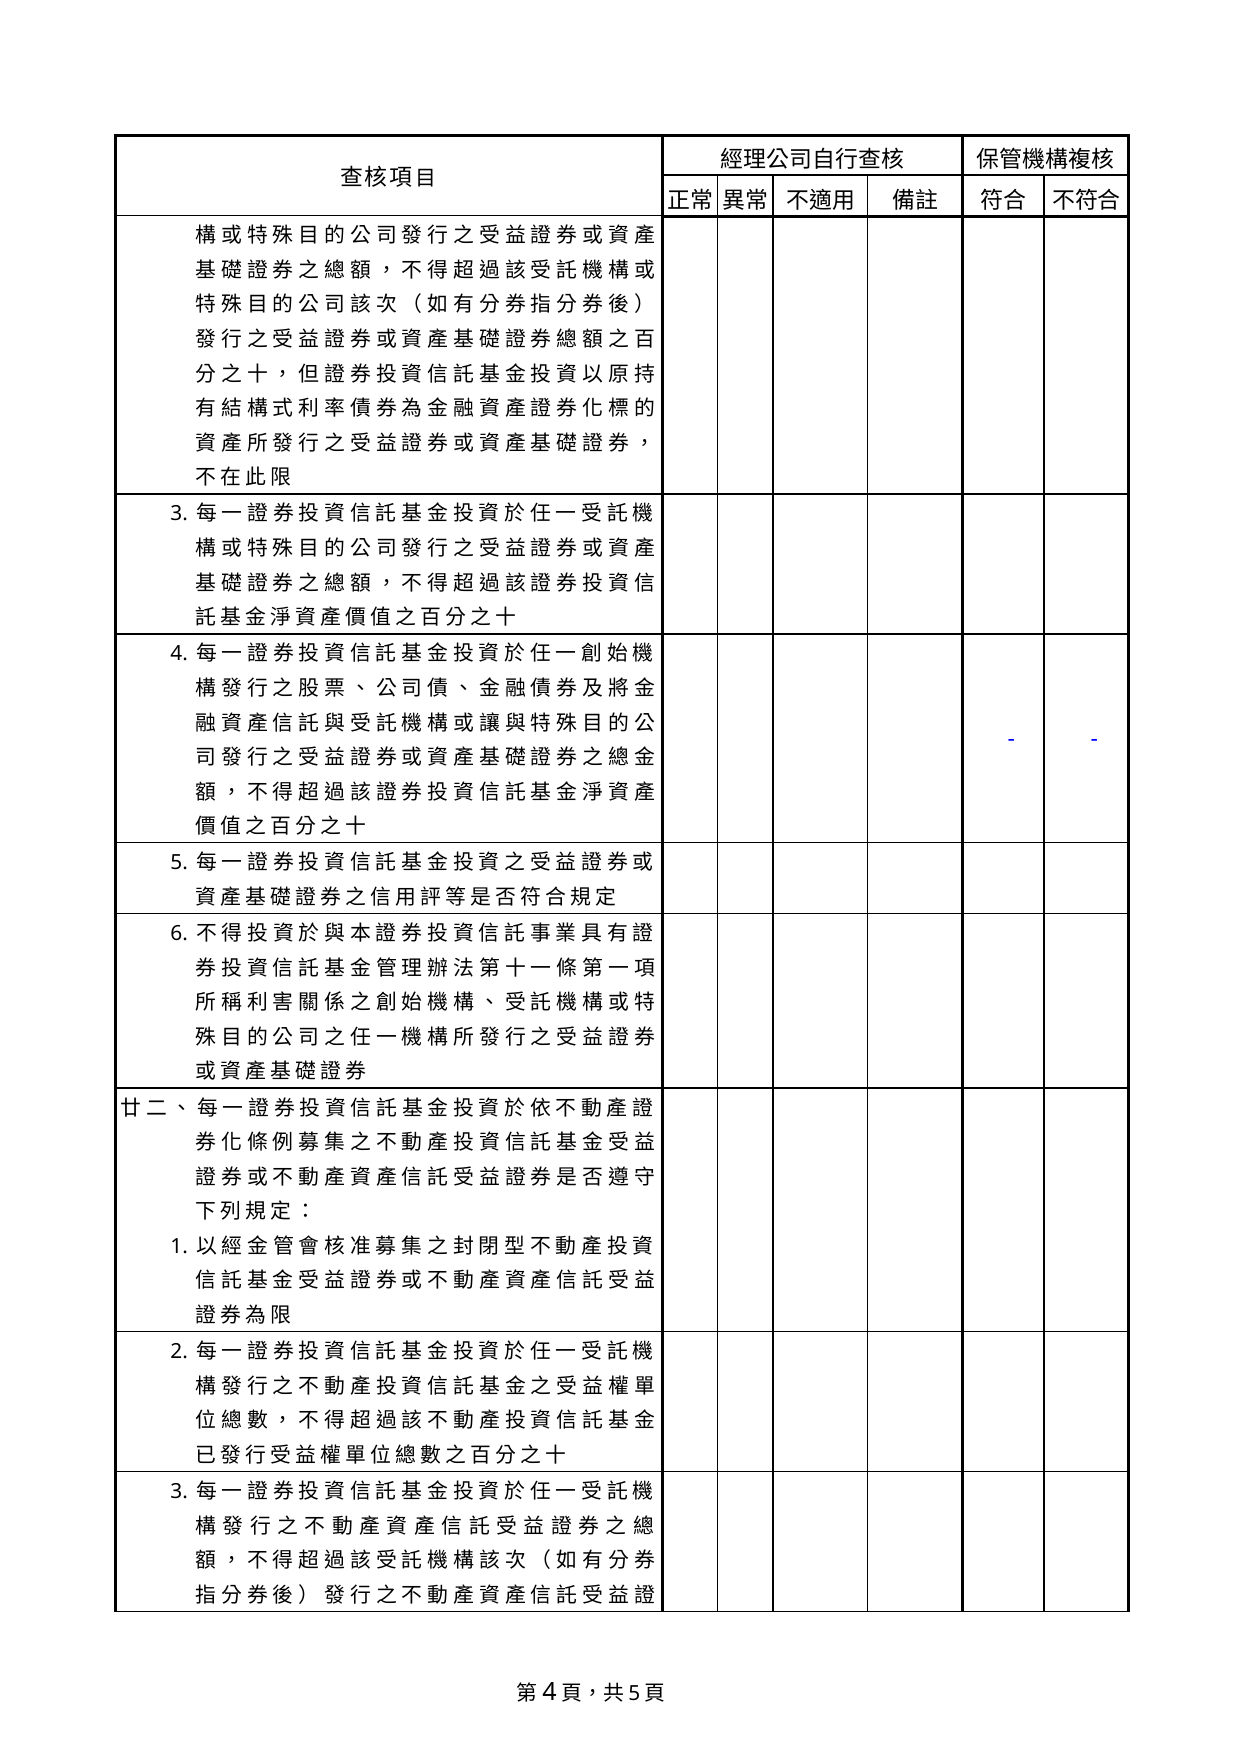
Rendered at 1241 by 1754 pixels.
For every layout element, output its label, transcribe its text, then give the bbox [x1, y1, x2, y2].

table_cell [664, 1089, 717, 1331]
table_cell 構或特殊目的公司發行之受益證券或資產基礎證券之總額，不得超過該受託機構或特殊目的公司該次（如有分券指分券後）發行之受益證券或資產基礎證券總額之百分之十，但證券投資信託基金投資以原持有結構式利率債券為金融資產證券化標的資產所發行之受益證券或資產基礎證券，不在此限 [117, 216, 661, 493]
table_cell 3.每一證券投資信託基金投資於任一受託機構或特殊目的公司發行之受益證券或資產基礎證券之總額，不得超過該證券投資信託基金淨資產價值之百分之十 [117, 495, 661, 633]
table_cell [964, 1332, 1043, 1471]
table_cell [664, 218, 717, 493]
table_cell [718, 914, 772, 1087]
table_cell 正常 [664, 176, 717, 215]
table_cell 5.每一證券投資信託基金投資之受益證券或資產基礎證券之信用評等是否符合規定 [117, 843, 661, 913]
table_cell [774, 495, 867, 633]
table_cell [664, 1332, 717, 1471]
table_header 查核項目 [117, 137, 661, 215]
table_cell [664, 843, 717, 913]
table_cell - [1045, 635, 1127, 842]
table_cell [868, 635, 961, 842]
table_cell [868, 1472, 961, 1611]
table_cell [868, 1089, 961, 1331]
table_cell [868, 1332, 961, 1471]
table_cell 異常 [718, 176, 772, 215]
table_cell [718, 1472, 772, 1611]
table_cell [774, 843, 867, 913]
table_cell [1045, 495, 1127, 633]
table_cell [718, 495, 772, 633]
table_cell [1045, 1472, 1127, 1611]
table_cell [774, 635, 867, 842]
table_cell [664, 635, 717, 842]
table_cell 不適用 [774, 176, 867, 215]
table_cell [964, 1472, 1043, 1611]
table_cell [964, 843, 1043, 913]
table_cell [868, 914, 961, 1087]
table_cell 廿二、每一證券投資信託基金投資於依不動產證券化條例募集之不動產投資信託基金受益證券或不動產資產信託受益證券是否遵守下列規定： 1.以經金管會核准募集之封閉型不動產投資信託基金受益證券或不動產資產信託受益證券為限 [117, 1089, 661, 1331]
table_cell [718, 1089, 772, 1331]
table_cell [718, 1332, 772, 1471]
table_header 經理公司自行查核 [664, 137, 961, 174]
table_cell 2.每一證券投資信託基金投資於任一受託機構發行之不動產投資信託基金之受益權單位總數，不得超過該不動產投資信託基金已發行受益權單位總數之百分之十 [117, 1332, 661, 1471]
table_cell [868, 495, 961, 633]
table_header 保管機構複核 [964, 137, 1127, 174]
table_cell [1045, 914, 1127, 1087]
table_cell 不符合 [1045, 176, 1127, 215]
table_cell [774, 218, 867, 493]
table_cell [774, 1089, 867, 1331]
table_cell [774, 1332, 867, 1471]
table_cell [1045, 1332, 1127, 1471]
table_cell [718, 218, 772, 493]
table_cell 備註 [868, 176, 961, 215]
table_cell [664, 1472, 717, 1611]
table_cell [868, 218, 961, 493]
table_cell [774, 1472, 867, 1611]
table_cell [664, 914, 717, 1087]
table_cell [664, 495, 717, 633]
table_cell 6.不得投資於與本證券投資信託事業具有證券投資信託基金管理辦法第十一條第一項所稱利害關係之創始機構、受託機構或特殊目的公司之任一機構所發行之受益證券或資產基礎證券 [117, 914, 661, 1087]
table_cell [718, 635, 772, 842]
table_cell - [964, 635, 1043, 842]
table_cell [774, 914, 867, 1087]
table_cell 4.每一證券投資信託基金投資於任一創始機構發行之股票、公司債、金融債券及將金融資產信託與受託機構或讓與特殊目的公司發行之受益證券或資產基礎證券之總金額，不得超過該證券投資信託基金淨資產價值之百分之十 [117, 635, 661, 842]
table_cell [964, 914, 1043, 1087]
table_cell 3.每一證券投資信託基金投資於任一受託機構發行之不動產資產信託受益證券之總額，不得超過該受託機構該次（如有分券指分券後）發行之不動產資產信託受益證 [117, 1472, 661, 1611]
table_cell 符合 [964, 176, 1043, 215]
table_cell [1045, 218, 1127, 493]
table_cell [718, 843, 772, 913]
table_cell [964, 218, 1043, 493]
table_cell [1045, 1089, 1127, 1331]
table_cell [1045, 843, 1127, 913]
table_cell [964, 1089, 1043, 1331]
table_cell [868, 843, 961, 913]
table_cell [964, 495, 1043, 633]
